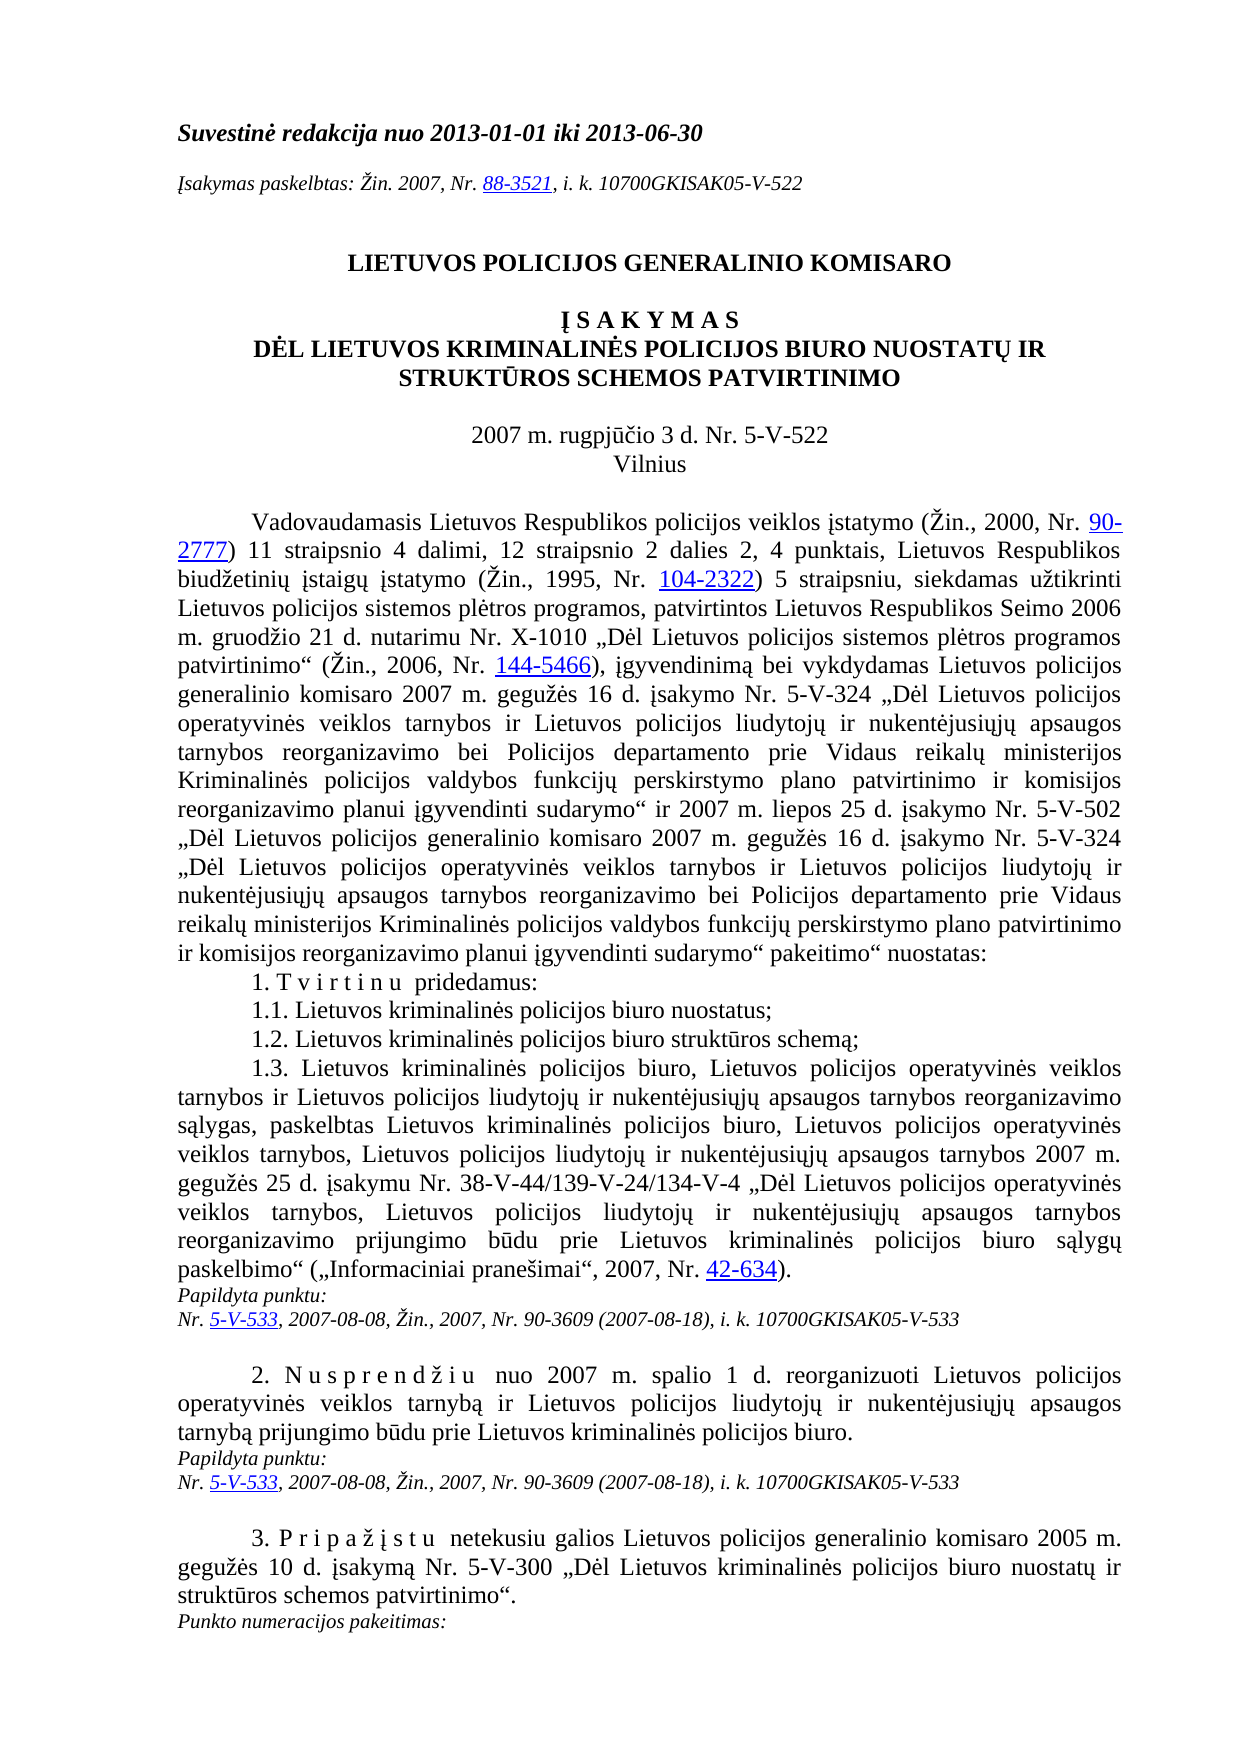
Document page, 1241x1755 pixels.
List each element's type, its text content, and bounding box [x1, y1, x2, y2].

text 2007 m. rugpjūčio 3 d. Nr. 5-V-522 [177, 420, 1122, 449]
text 1.3. Lietuvos kriminalinės policijos biuro, Lietuvos policijos operatyvinės veiklos tarnybos ir Lietuvos policijos liudytojų ir nukentėjusiųjų apsaugos tarnybos reorganizavimo sąlygas, paskelbtas Lietuvos kriminalinės policijos biuro, Lietuvos policijos operatyvinės veiklos tarnybos, Lietuvos policijos liudytojų ir nukentėjusiųjų apsaugos tarnybos 2007 m. gegužės 25 d. įsakymu Nr. 38-V-44/139-V-24/134-V-4 „Dėl Lietuvos policijos operatyvinės veiklos tarnybos, Lietuvos policijos liudytojų ir nukentėjusiųjų apsaugos tarnybos reorganizavimo prijungimo būdu prie Lietuvos kriminalinės policijos biuro sąlygų paskelbimo“ („Informaciniai pranešimai“, 2007, Nr. 42-634). [177, 1053, 1122, 1283]
text 2. Nusprendžiu nuo 2007 m. spalio 1 d. reorganizuoti Lietuvos policijos operatyvinės veiklos tarnybą ir Lietuvos policijos liudytojų ir nukentėjusiųjų apsaugos tarnybą prijungimo būdu prie Lietuvos kriminalinės policijos biuro. [177, 1360, 1122, 1446]
text Nr. 5-V-533, 2007-08-08, Žin., 2007, Nr. 90-3609 (2007-08-18), i. k. 10700GKISAK05-V-533 [177, 1307, 1122, 1331]
text 1. Tvirtinu pridedamus: [177, 967, 1122, 995]
text Vadovaudamasis Lietuvos Respublikos policijos veiklos įstatymo (Žin., 2000, Nr. 90-2777) 11 straipsnio 4 dalimi, 12 straipsnio 2 dalies 2, 4 punktais, Lietuvos Respublikos biudžetinių įstaigų įstatymo (Žin., 1995, Nr. 104-2322) 5 straipsniu, siekdamas užtikrinti Lietuvos policijos sistemos plėtros programos, patvirtintos Lietuvos Respublikos Seimo 2006 m. gruodžio 21 d. nutarimu Nr. X-1010 „Dėl Lietuvos policijos sistemos plėtros programos patvirtinimo“ (Žin., 2006, Nr. 144-5466), įgyvendinimą bei vykdydamas Lietuvos policijos generalinio komisaro 2007 m. gegužės 16 d. įsakymo Nr. 5-V-324 „Dėl Lietuvos policijos operatyvinės veiklos tarnybos ir Lietuvos policijos liudytojų ir nukentėjusiųjų apsaugos tarnybos reorganizavimo bei Policijos departamento prie Vidaus reikalų ministerijos Kriminalinės policijos valdybos funkcijų perskirstymo plano patvirtinimo ir komisijos reorganizavimo planui įgyvendinti sudarymo“ ir 2007 m. liepos 25 d. įsakymo Nr. 5-V-502 „Dėl Lietuvos policijos generalinio komisaro 2007 m. gegužės 16 d. įsakymo Nr. 5-V-324 „Dėl Lietuvos policijos operatyvinės veiklos tarnybos ir Lietuvos policijos liudytojų ir nukentėjusiųjų apsaugos tarnybos reorganizavimo bei Policijos departamento prie Vidaus reikalų ministerijos Kriminalinės policijos valdybos funkcijų perskirstymo plano patvirtinimo ir komisijos reorganizavimo planui įgyvendinti sudarymo“ pakeitimo“ nuostatas: [177, 507, 1122, 967]
text DĖL LIETUVOS KRIMINALINĖS POLICIJOS BIURO NUOSTATŲ IR STRUKTŪROS SCHEMOS PATVIRTINIMO [177, 334, 1122, 392]
text 3. Pripažįstu netekusiu galios Lietuvos policijos generalinio komisaro 2005 m. gegužės 10 d. įsakymą Nr. 5-V-300 „Dėl Lietuvos kriminalinės policijos biuro nuostatų ir struktūros schemos patvirtinimo“. [177, 1523, 1122, 1609]
text 1.2. Lietuvos kriminalinės policijos biuro struktūros schemą; [177, 1024, 1122, 1053]
text Papildyta punktu: [177, 1446, 1122, 1470]
text Papildyta punktu: [177, 1283, 1122, 1307]
text Nr. 5-V-533, 2007-08-08, Žin., 2007, Nr. 90-3609 (2007-08-18), i. k. 10700GKISAK05-V-533 [177, 1470, 1122, 1494]
text Suvestinė redakcija nuo 2013-01-01 iki 2013-06-30 [177, 118, 1122, 147]
text Įsakymas paskelbtas: Žin. 2007, Nr. 88-3521, i. k. 10700GKISAK05-V-522 [177, 171, 1122, 195]
text Punkto numeracijos pakeitimas: [177, 1609, 1122, 1633]
text 1.1. Lietuvos kriminalinės policijos biuro nuostatus; [177, 995, 1122, 1024]
text LIETUVOS POLICIJOS GENERALINIO KOMISARO [177, 248, 1122, 277]
text Vilnius [177, 449, 1122, 478]
text Į S A K Y M A S [177, 305, 1122, 334]
